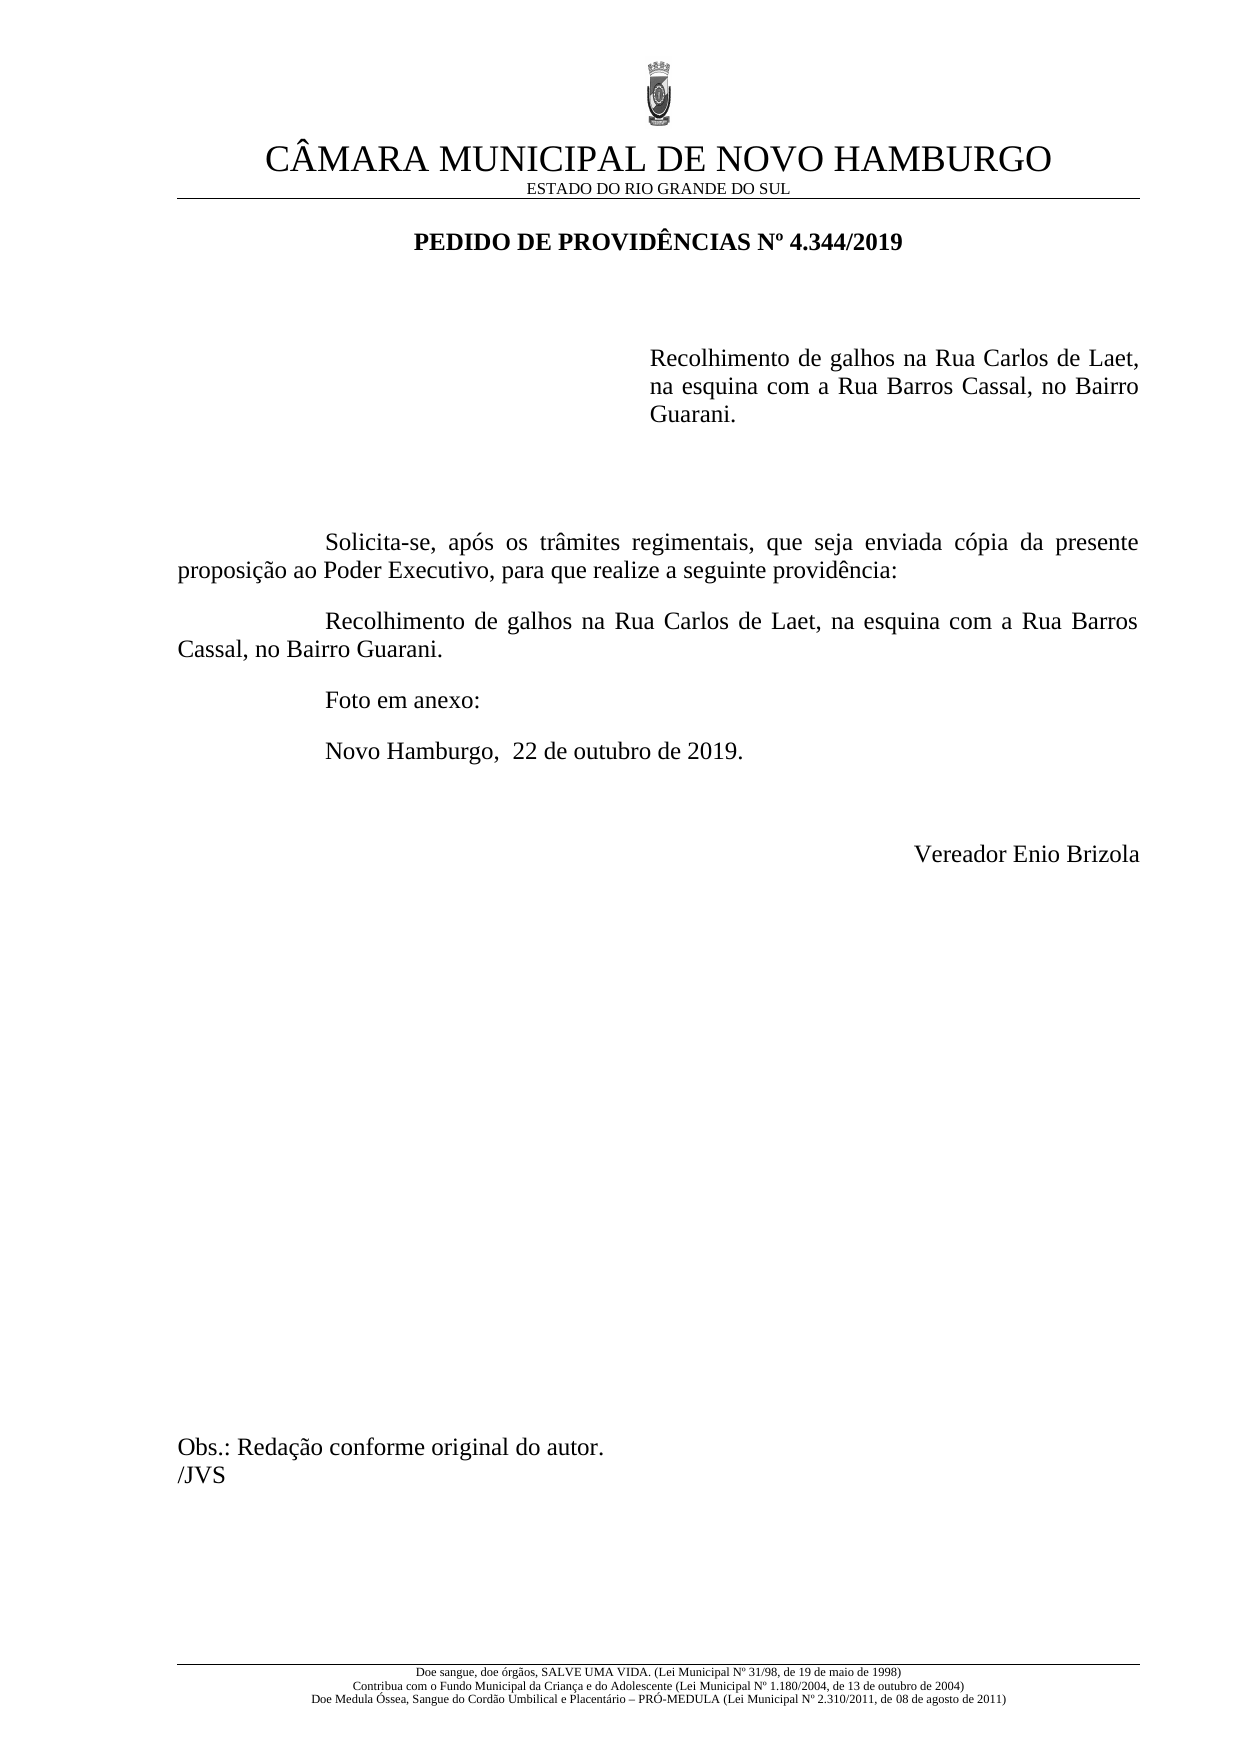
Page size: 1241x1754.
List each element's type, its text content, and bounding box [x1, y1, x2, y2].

text Novo Hamburgo, 22 de outubro de 2019. [177, 737, 1140, 765]
text /JVS [177, 1461, 1140, 1489]
text Obs.: Redação conforme original do autor. [177, 1433, 1140, 1461]
text Recolhimento de galhos na Rua Carlos de Laet, na esquina com a Rua Barros Cassal, no Bairro Guarani. [177, 607, 1140, 662]
text Solicita-se, após os trâmites regimentais, que seja enviada cópia da presente proposição ao Poder Executivo, para que realize a seguinte providência: [177, 528, 1140, 583]
text Vereador Enio Brizola [177, 840, 1140, 867]
text Foto em anexo: [177, 686, 1140, 714]
text PEDIDO DE PROVIDÊNCIAS Nº 4.344/2019 [177, 228, 1140, 256]
text Recolhimento de galhos na Rua Carlos de Laet, na esquina com a Rua Barros Cassal, no Bairro Guarani. [649, 344, 1140, 428]
